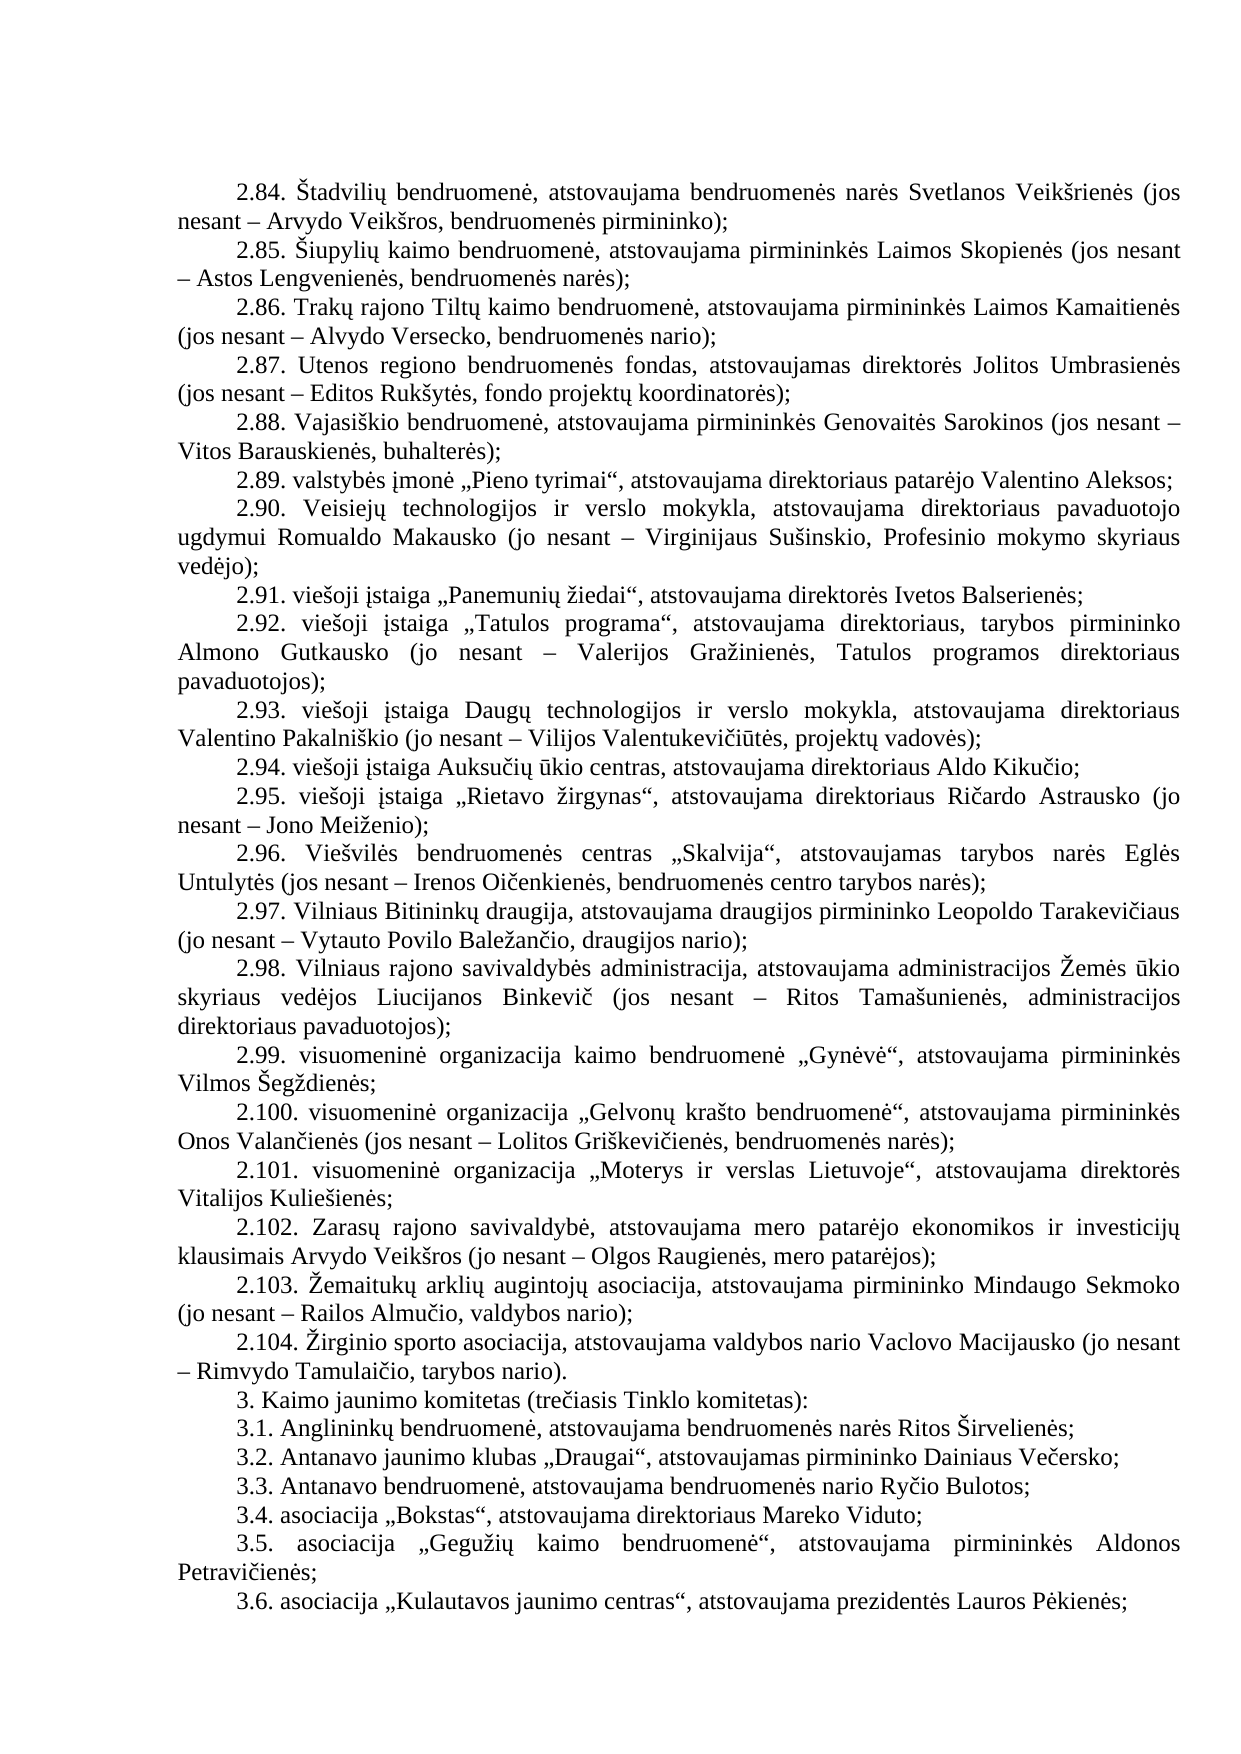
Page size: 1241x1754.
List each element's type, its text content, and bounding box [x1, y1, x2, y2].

text 2.100. visuomeninė organizacija „Gelvonų krašto bendruomenė“, atstovaujama pirmininkės Onos Valančienės (jos nesant – Lolitos Griškevičienės, bendruomenės narės); [177, 1097, 1181, 1155]
text 2.97. Vilniaus Bitininkų draugija, atstovaujama draugijos pirmininko Leopoldo Tarakevičiaus (jo nesant – Vytauto Povilo Baležančio, draugijos nario); [177, 896, 1181, 953]
text 2.99. visuomeninė organizacija kaimo bendruomenė „Gynėvė“, atstovaujama pirmininkės Vilmos Šegždienės; [177, 1040, 1181, 1097]
text 2.92. viešoji įstaiga „Tatulos programa“, atstovaujama direktoriaus, tarybos pirmininko Almono Gutkausko (jo nesant – Valerijos Gražinienės, Tatulos programos direktoriaus pavaduotojos); [177, 608, 1181, 695]
text 2.102. Zarasų rajono savivaldybė, atstovaujama mero patarėjo ekonomikos ir investicijų klausimais Arvydo Veikšros (jo nesant – Olgos Raugienės, mero patarėjos); [177, 1212, 1181, 1270]
text 2.91. viešoji įstaiga „Panemunių žiedai“, atstovaujama direktorės Ivetos Balserienės; [177, 580, 1181, 608]
text 3. Kaimo jaunimo komitetas (trečiasis Tinklo komitetas): [177, 1385, 1181, 1413]
text 2.94. viešoji įstaiga Auksučių ūkio centras, atstovaujama direktoriaus Aldo Kikučio; [177, 752, 1181, 781]
text 2.98. Vilniaus rajono savivaldybės administracija, atstovaujama administracijos Žemės ūkio skyriaus vedėjos Liucijanos Binkevič (jos nesant – Ritos Tamašunienės, administracijos direktoriaus pavaduotojos); [177, 953, 1181, 1040]
text 3.4. asociacija „Bokstas“, atstovaujama direktoriaus Mareko Viduto; [177, 1500, 1181, 1528]
text 3.5. asociacija „Gegužių kaimo bendruomenė“, atstovaujama pirmininkės Aldonos Petravičienės; [177, 1528, 1181, 1586]
text 2.86. Trakų rajono Tiltų kaimo bendruomenė, atstovaujama pirmininkės Laimos Kamaitienės (jos nesant – Alvydo Versecko, bendruomenės nario); [177, 292, 1181, 350]
text 3.3. Antanavo bendruomenė, atstovaujama bendruomenės nario Ryčio Bulotos; [177, 1471, 1181, 1500]
text 2.87. Utenos regiono bendruomenės fondas, atstovaujamas direktorės Jolitos Umbrasienės (jos nesant – Editos Rukšytės, fondo projektų koordinatorės); [177, 350, 1181, 407]
text 2.95. viešoji įstaiga „Rietavo žirgynas“, atstovaujama direktoriaus Ričardo Astrausko (jo nesant – Jono Meiženio); [177, 781, 1181, 838]
text 3.2. Antanavo jaunimo klubas „Draugai“, atstovaujamas pirmininko Dainiaus Večersko; [177, 1442, 1181, 1471]
text 2.104. Žirginio sporto asociacija, atstovaujama valdybos nario Vaclovo Macijausko (jo nesant – Rimvydo Tamulaičio, tarybos nario). [177, 1327, 1181, 1385]
text 3.6. asociacija „Kulautavos jaunimo centras“, atstovaujama prezidentės Lauros Pėkienės; [177, 1586, 1181, 1615]
text 2.84. Štadvilių bendruomenė, atstovaujama bendruomenės narės Svetlanos Veikšrienės (jos nesant – Arvydo Veikšros, bendruomenės pirmininko); [177, 177, 1181, 235]
text 2.85. Šiupylių kaimo bendruomenė, atstovaujama pirmininkės Laimos Skopienės (jos nesant – Astos Lengvenienės, bendruomenės narės); [177, 235, 1181, 292]
text 2.96. Viešvilės bendruomenės centras „Skalvija“, atstovaujamas tarybos narės Eglės Untulytės (jos nesant – Irenos Oičenkienės, bendruomenės centro tarybos narės); [177, 838, 1181, 896]
text 3.1. Anglininkų bendruomenė, atstovaujama bendruomenės narės Ritos Širvelienės; [177, 1413, 1181, 1442]
text 2.88. Vajasiškio bendruomenė, atstovaujama pirmininkės Genovaitės Sarokinos (jos nesant – Vitos Barauskienės, buhalterės); [177, 407, 1181, 465]
text 2.103. Žemaitukų arklių augintojų asociacija, atstovaujama pirmininko Mindaugo Sekmoko (jo nesant – Railos Almučio, valdybos nario); [177, 1270, 1181, 1327]
text 2.89. valstybės įmonė „Pieno tyrimai“, atstovaujama direktoriaus patarėjo Valentino Aleksos; [177, 465, 1181, 493]
text 2.101. visuomeninė organizacija „Moterys ir verslas Lietuvoje“, atstovaujama direktorės Vitalijos Kuliešienės; [177, 1155, 1181, 1212]
text 2.93. viešoji įstaiga Daugų technologijos ir verslo mokykla, atstovaujama direktoriaus Valentino Pakalniškio (jo nesant – Vilijos Valentukevičiūtės, projektų vadovės); [177, 695, 1181, 752]
text 2.90. Veisiejų technologijos ir verslo mokykla, atstovaujama direktoriaus pavaduotojo ugdymui Romualdo Makausko (jo nesant – Virginijaus Sušinskio, Profesinio mokymo skyriaus vedėjo); [177, 493, 1181, 580]
